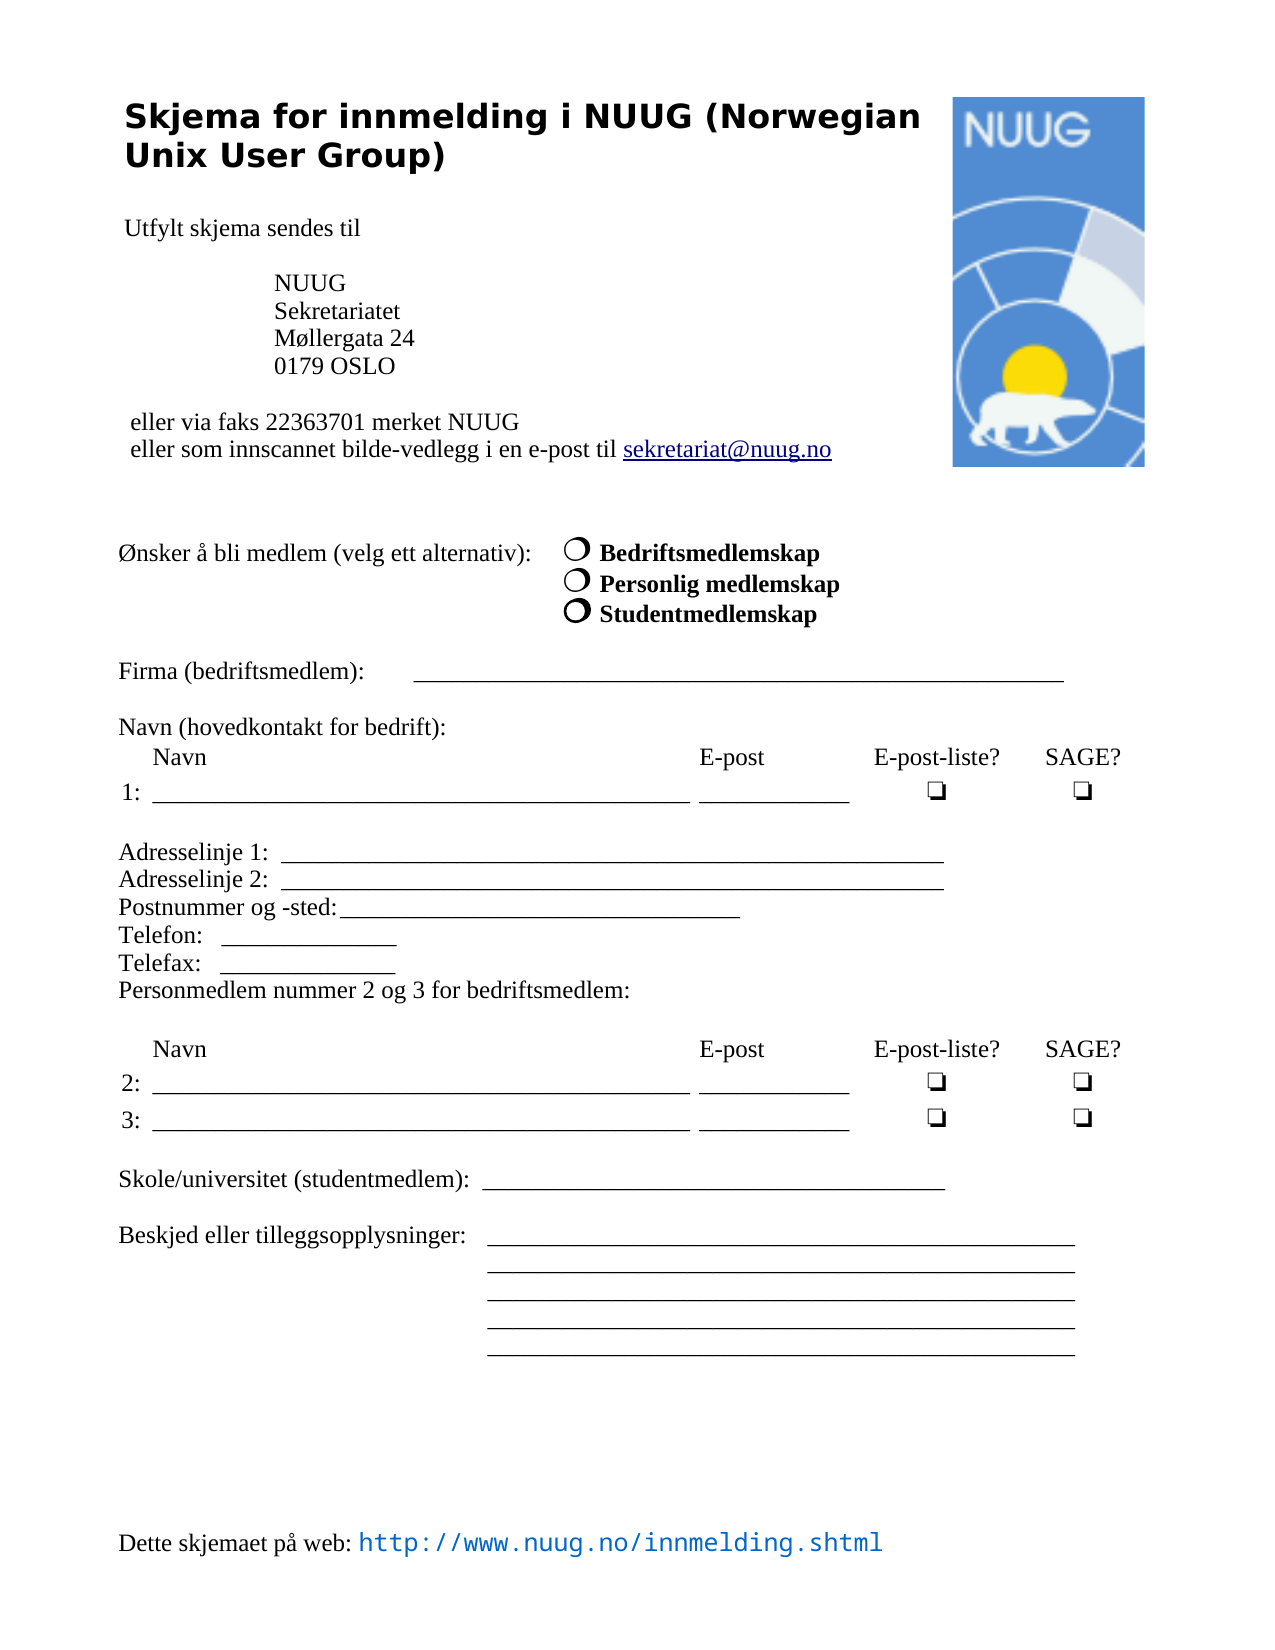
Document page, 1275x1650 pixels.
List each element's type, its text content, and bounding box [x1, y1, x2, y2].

text Firma (bedriftsmedlem): ____________________________________________________ [118, 657, 1157, 685]
table_header 3: [118, 1102, 149, 1138]
text Telefax: ______________ [118, 949, 1157, 976]
table_header ___________________________________________ [150, 1102, 696, 1138]
text Skole/universitet (studentmedlem): _____________________________________ [118, 1165, 1157, 1193]
table_header SAGE? [1013, 1032, 1152, 1065]
table_cell ___________________________________________ [150, 1065, 696, 1102]
text Personmedlem nummer 2 og 3 for bedriftsmedlem: [118, 976, 1157, 1004]
table_header [118, 741, 149, 774]
picture [952, 97, 1145, 467]
table_header E-post [696, 1032, 860, 1065]
table_header Navn [150, 1032, 696, 1065]
text _______________________________________________ [118, 1304, 1157, 1332]
table_header SAGE? [1013, 741, 1152, 774]
table_header E-post [696, 741, 860, 774]
table_cell ____________ [696, 1065, 860, 1102]
text _______________________________________________ [118, 1332, 1157, 1359]
table_cell  [860, 774, 1013, 810]
table_cell ___________________________________________ [150, 774, 696, 810]
table_header E-post-liste? [860, 741, 1013, 774]
table_header ____________ [696, 1102, 860, 1138]
table_cell  [1013, 774, 1152, 810]
table_cell 1: [118, 774, 149, 810]
text Ønsker å bli medlem (velg ett alternativ):  Bedriftsmedlemskap  Personlig medlemskap [118, 539, 1157, 599]
table_cell ____________ [696, 774, 860, 810]
table_cell [940, 500, 1157, 539]
text Navn (hovedkontakt for bedrift): [118, 713, 1157, 741]
text Telefon: ______________ [118, 921, 1157, 949]
table_header Skjema for innmelding i NUUG (Norwegian Unix User Group) Utfylt skjema sendes til NUUG Sekretariatet Møllergata 24 0179 OSLO eller via faks 22363701 merket NUUG eller som innscannet bilde-vedlegg i en e-post til sekretariat@nuug.no [118, 91, 940, 499]
table_cell 2: [118, 1065, 149, 1102]
table_cell  [860, 1065, 1013, 1102]
text Beskjed eller tilleggsopplysninger: _______________________________________________ _______________________________________________ _______________________________________________ [118, 1221, 1157, 1304]
table_header [940, 91, 1157, 499]
table_header  [1013, 1102, 1152, 1138]
text Postnummer og -sted: ________________________________ [118, 893, 1157, 921]
table_cell [118, 500, 940, 539]
text Adresselinje 2: _____________________________________________________ [118, 866, 1157, 893]
table_cell  [1013, 1065, 1152, 1102]
table_header E-post-liste? [860, 1032, 1013, 1065]
table_header  [860, 1102, 1013, 1138]
table_header Navn [150, 741, 696, 774]
table_header [118, 1032, 149, 1065]
text  Studentmedlemskap [118, 599, 1157, 630]
text Adresselinje 1: _____________________________________________________ [118, 838, 1157, 866]
